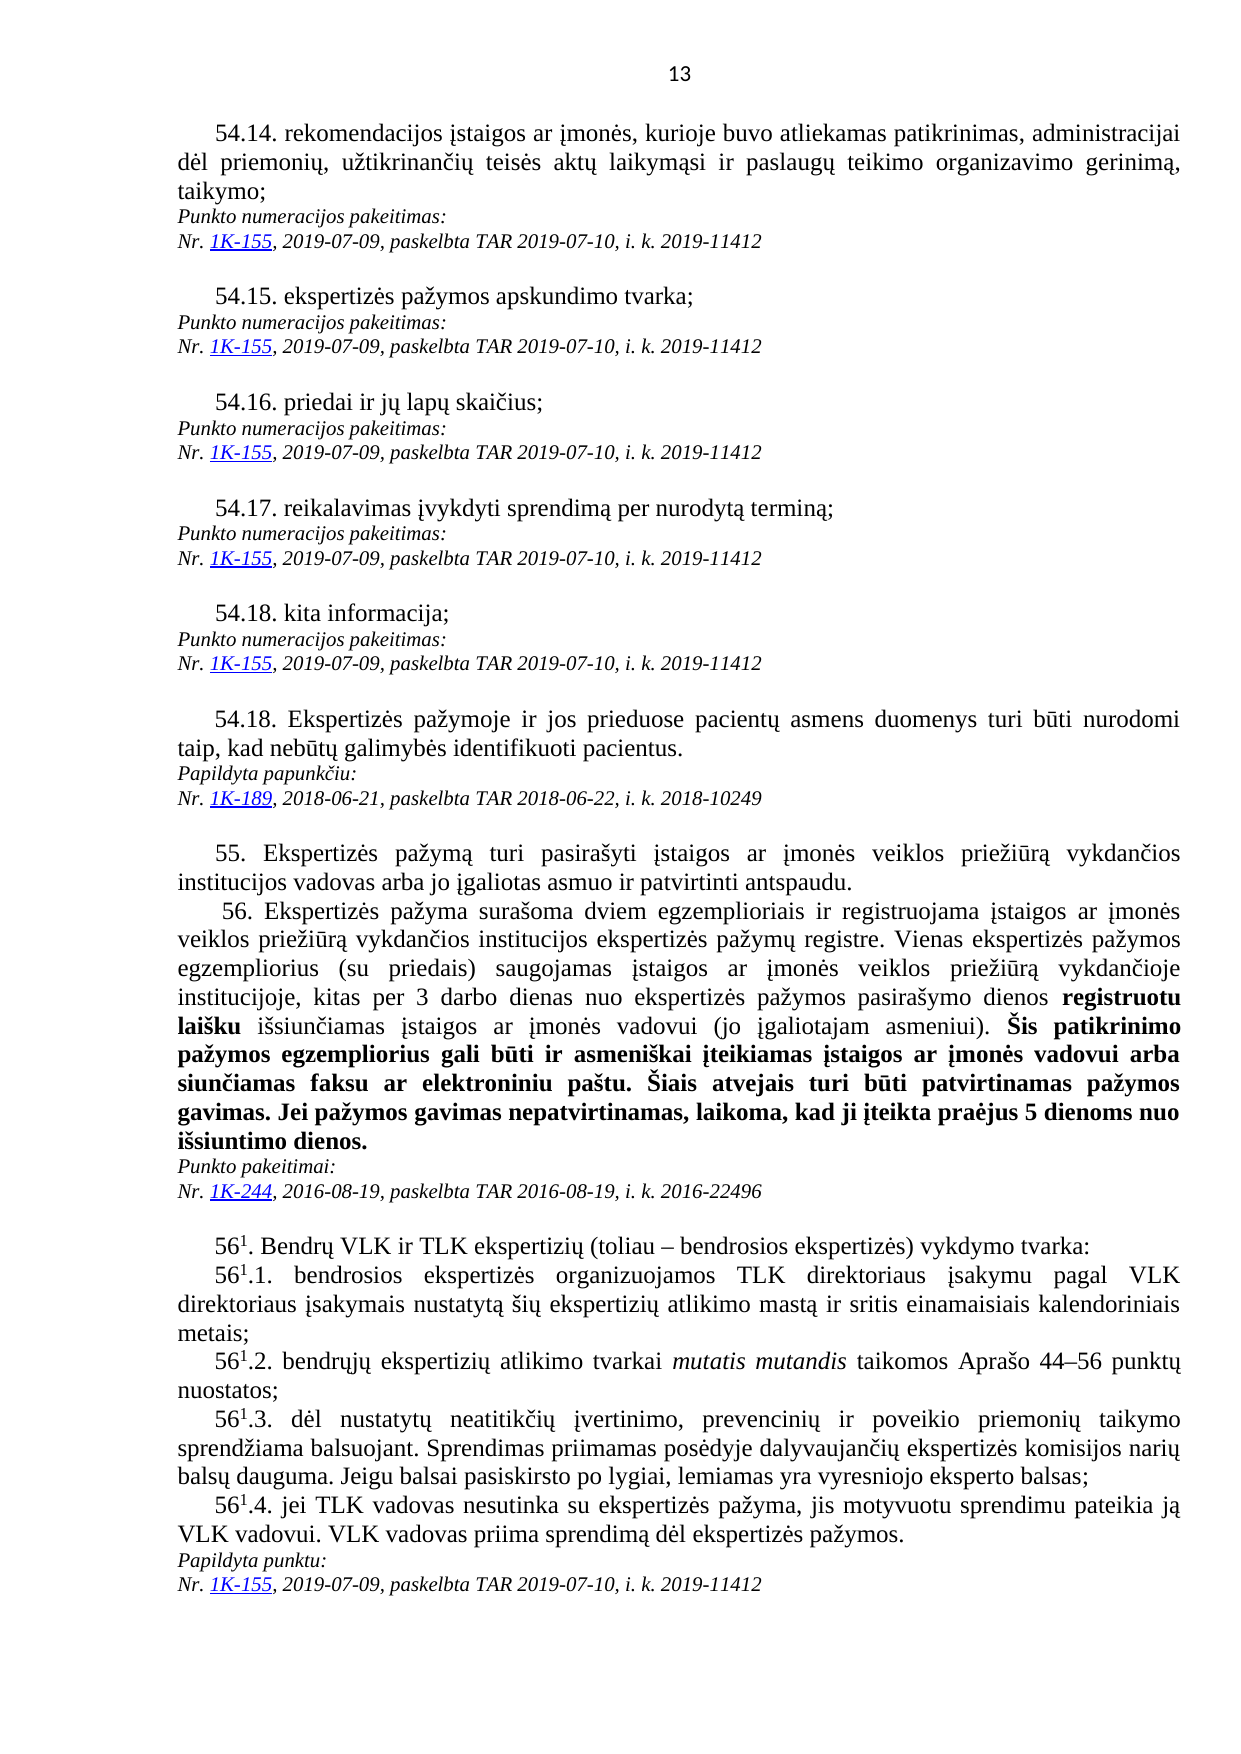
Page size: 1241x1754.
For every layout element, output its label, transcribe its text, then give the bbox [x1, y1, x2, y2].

text 55. Ekspertizės pažymą turi pasirašyti įstaigos ar įmonės veiklos priežiūrą vykdančios institucijos vadovas arba jo įgaliotas asmuo ir patvirtinti antspaudu. [177, 838, 1181, 896]
text 561.2. bendrųjų ekspertizių atlikimo tvarkai mutatis mutandis taikomos Aprašo 44–56 punktų nuostatos; [177, 1346, 1181, 1404]
text Punkto numeracijos pakeitimas: [177, 416, 1181, 440]
text 54.14. rekomendacijos įstaigos ar įmonės, kurioje buvo atliekamas patikrinimas, administracijai dėl priemonių, užtikrinančių teisės aktų laikymąsi ir paslaugų teikimo organizavimo gerinimą, taikymo; [177, 118, 1181, 204]
text 561. Bendrų VLK ir TLK ekspertizių (toliau – bendrosios ekspertizės) vykdymo tvarka: [177, 1231, 1181, 1260]
text Punkto numeracijos pakeitimas: [177, 521, 1181, 545]
text Nr. 1K-189, 2018-06-21, paskelbta TAR 2018-06-22, i. k. 2018-10249 [177, 785, 1181, 809]
text 561.4. jei TLK vadovas nesutinka su ekspertizės pažyma, jis motyvuotu sprendimu pateikia ją VLK vadovui. VLK vadovas priima sprendimą dėl ekspertizės pažymos. [177, 1490, 1181, 1548]
text Nr. 1K-155, 2019-07-09, paskelbta TAR 2019-07-10, i. k. 2019-11412 [177, 228, 1181, 253]
text Punkto numeracijos pakeitimas: [177, 204, 1181, 228]
text Nr. 1K-155, 2019-07-09, paskelbta TAR 2019-07-10, i. k. 2019-11412 [177, 334, 1181, 358]
text 54.15. ekspertizės pažymos apskundimo tvarka; [177, 281, 1181, 310]
text Nr. 1K-244, 2016-08-19, paskelbta TAR 2016-08-19, i. k. 2016-22496 [177, 1178, 1181, 1203]
text Papildyta papunkčiu: [177, 761, 1181, 785]
text 561.1. bendrosios ekspertizės organizuojamos TLK direktoriaus įsakymu pagal VLK direktoriaus įsakymais nustatytą šių ekspertizių atlikimo mastą ir sritis einamaisiais kalendoriniais metais; [177, 1260, 1181, 1346]
text Nr. 1K-155, 2019-07-09, paskelbta TAR 2019-07-10, i. k. 2019-11412 [177, 545, 1181, 569]
text 54.17. reikalavimas įvykdyti sprendimą per nurodytą terminą; [177, 493, 1181, 521]
text Punkto pakeitimai: [177, 1154, 1181, 1178]
text Nr. 1K-155, 2019-07-09, paskelbta TAR 2019-07-10, i. k. 2019-11412 [177, 1572, 1181, 1596]
text Nr. 1K-155, 2019-07-09, paskelbta TAR 2019-07-10, i. k. 2019-11412 [177, 651, 1181, 675]
text Papildyta punktu: [177, 1548, 1181, 1572]
text 561.3. dėl nustatytų neatitikčių įvertinimo, prevencinių ir poveikio priemonių taikymo sprendžiama balsuojant. Sprendimas priimamas posėdyje dalyvaujančių ekspertizės komisijos narių balsų dauguma. Jeigu balsai pasiskirsto po lygiai, lemiamas yra vyresniojo eksperto balsas; [177, 1404, 1181, 1490]
text 54.18. Ekspertizės pažymoje ir jos prieduose pacientų asmens duomenys turi būti nurodomi taip, kad nebūtų galimybės identifikuoti pacientus. [177, 704, 1181, 761]
text Punkto numeracijos pakeitimas: [177, 310, 1181, 334]
text Nr. 1K-155, 2019-07-09, paskelbta TAR 2019-07-10, i. k. 2019-11412 [177, 440, 1181, 464]
text 54.18. kita informacija; [177, 598, 1181, 627]
text 56. Ekspertizės pažyma surašoma dviem egzemplioriais ir registruojama įstaigos ar įmonės veiklos priežiūrą vykdančios institucijos ekspertizės pažymų registre. Vienas ekspertizės pažymos egzempliorius (su priedais) saugojamas įstaigos ar įmonės veiklos priežiūrą vykdančioje institucijoje, kitas per 3 darbo dienas nuo ekspertizės pažymos pasirašymo dienos registruotu laišku išsiunčiamas įstaigos ar įmonės vadovui (jo įgaliotajam asmeniui). Šis patikrinimo pažymos egzempliorius gali būti ir asmeniškai įteikiamas įstaigos ar įmonės vadovui arba siunčiamas faksu ar elektroniniu paštu. Šiais atvejais turi būti patvirtinamas pažymos gavimas. Jei pažymos gavimas nepatvirtinamas, laikoma, kad ji įteikta praėjus 5 dienoms nuo išsiuntimo dienos. [177, 896, 1181, 1154]
text 54.16. priedai ir jų lapų skaičius; [177, 387, 1181, 416]
text Punkto numeracijos pakeitimas: [177, 627, 1181, 651]
